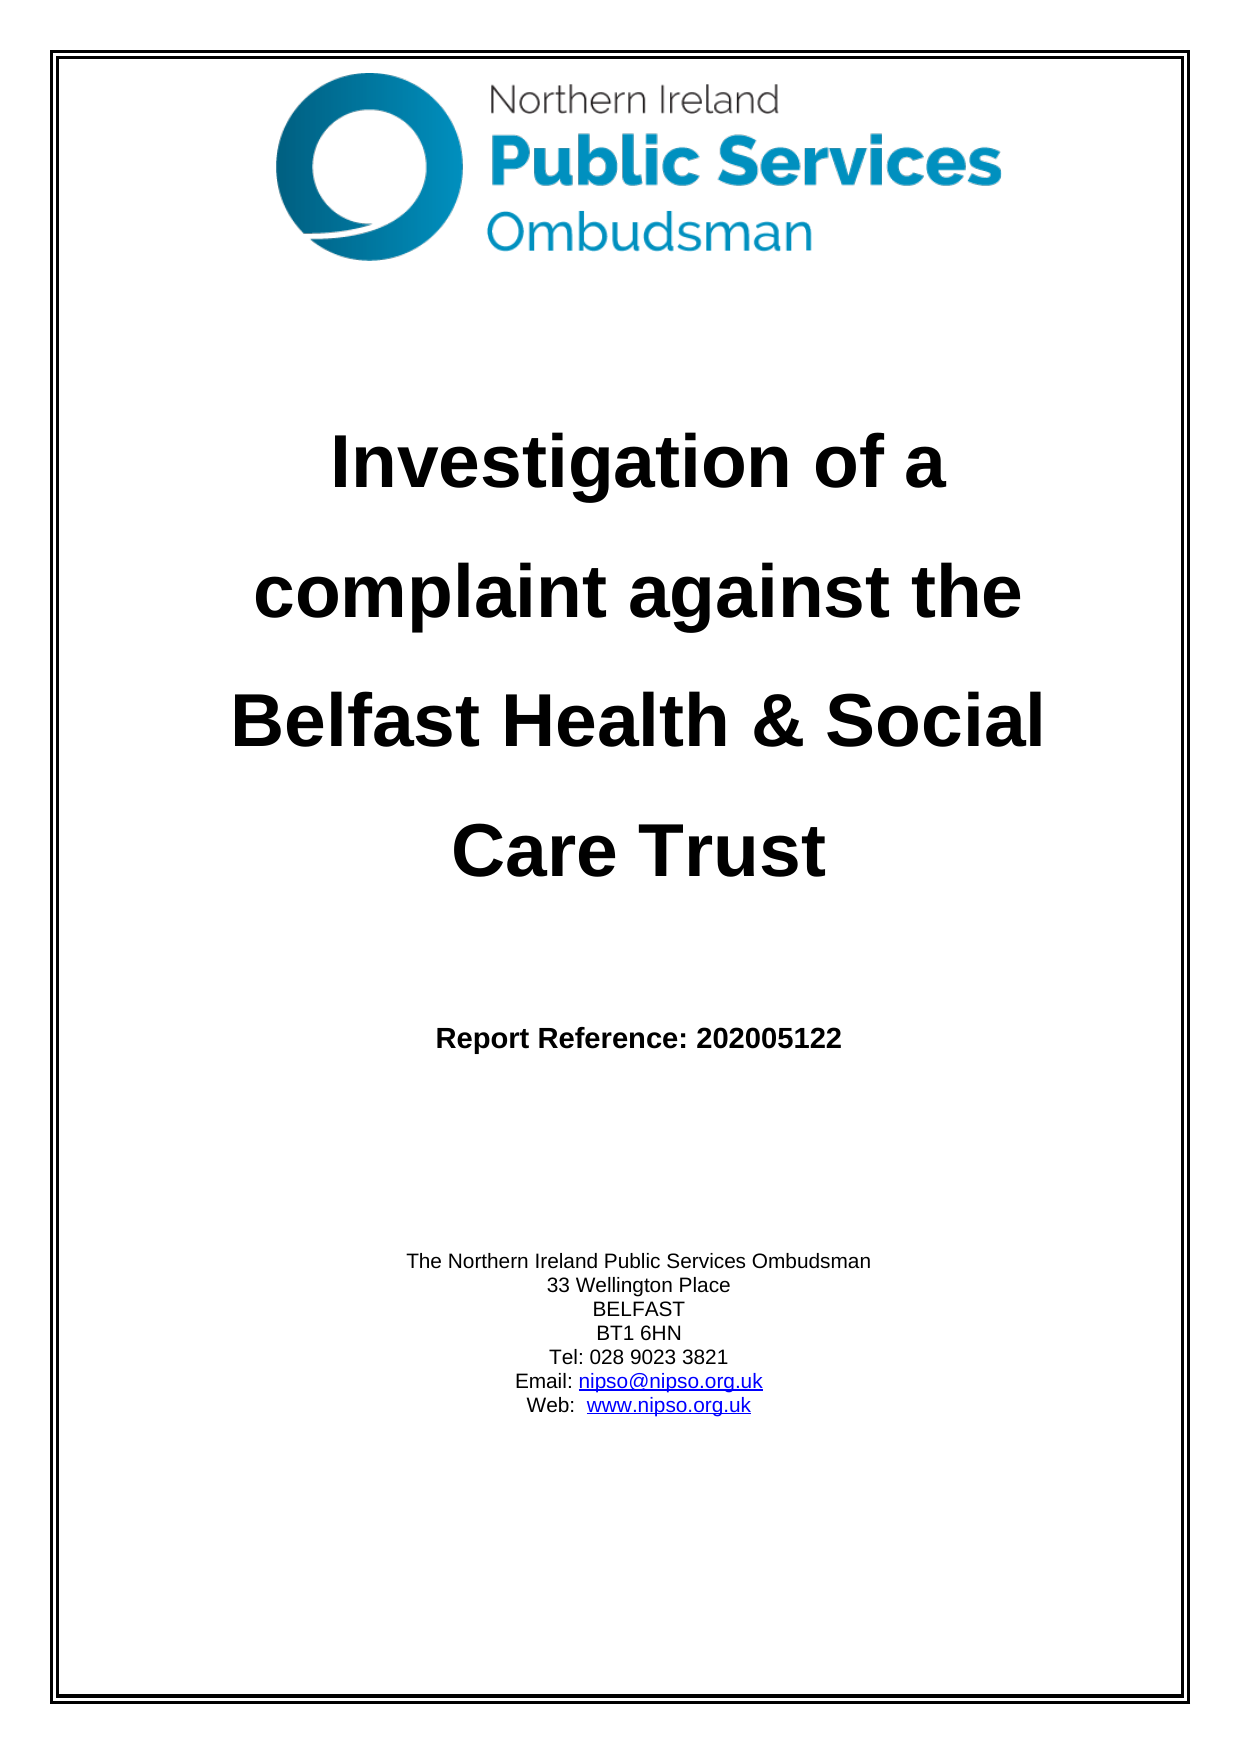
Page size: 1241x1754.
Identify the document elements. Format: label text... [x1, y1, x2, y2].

text 33 Wellington Place [187, 1273, 1090, 1297]
text Web: www.nipso.org.uk [187, 1392, 1090, 1416]
text The Northern Ireland Public Services Ombudsman [187, 1249, 1090, 1273]
text Tel: 028 9023 3821 [187, 1344, 1090, 1368]
text BT1 6HN [187, 1321, 1090, 1344]
text Email: nipso@nipso.org.uk [187, 1368, 1090, 1392]
text Investigation of a complaint against the Belfast Health & Social Care Trust [187, 417, 1090, 892]
text BELFAST [187, 1297, 1090, 1321]
text Report Reference: 202005122 [187, 1021, 1090, 1055]
